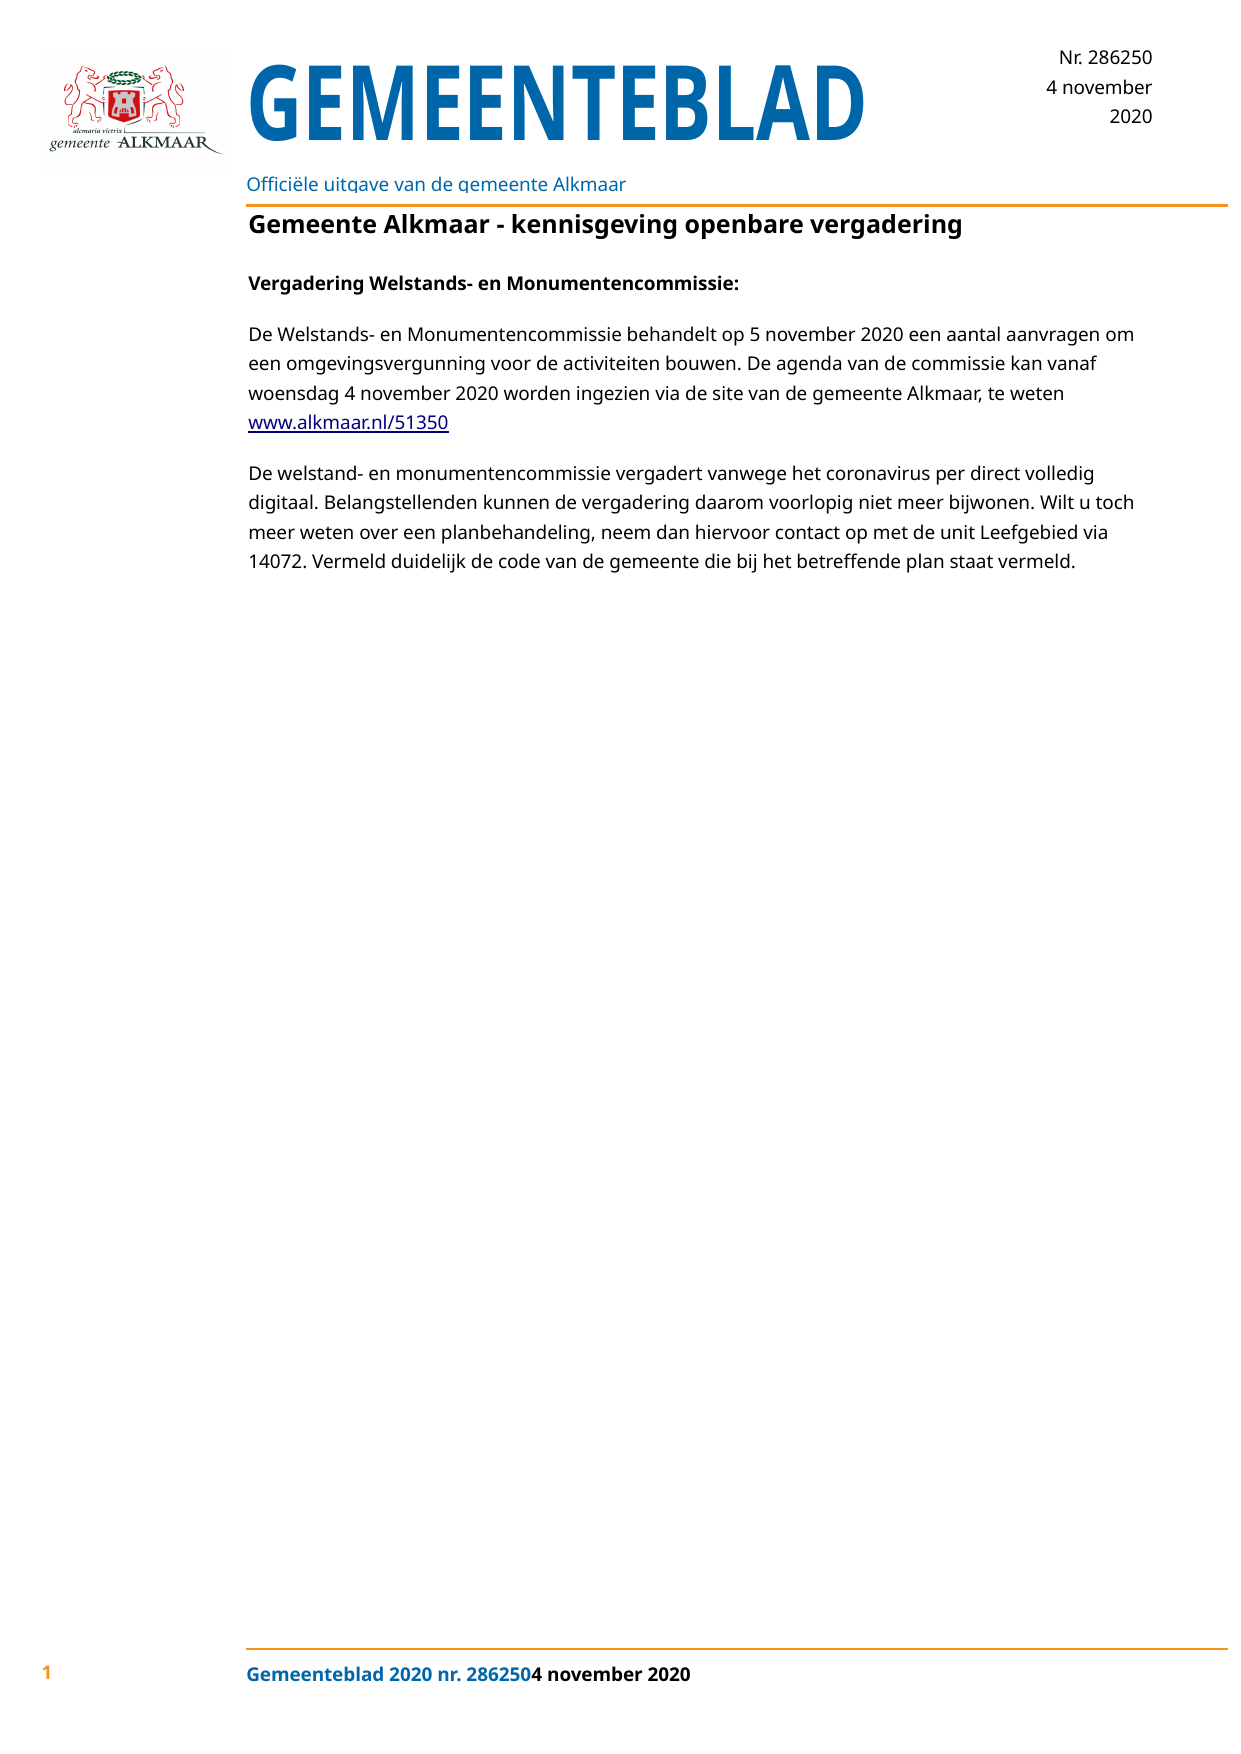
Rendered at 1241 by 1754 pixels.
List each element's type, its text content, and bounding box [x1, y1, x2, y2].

text Gemeente Alkmaar - kennisgeving openbare vergadering [248, 207, 1152, 241]
text De welstand- en monumentencommissie vergadert vanwege het coronavirus per direct volledig digitaal. Belangstellenden kunnen de vergadering daarom voorlopig niet meer bijwonen. Wilt u toch meer weten over een planbehandeling, neem dan hiervoor contact op met de unit Leefgebied via 14072. Vermeld duidelijk de code van de gemeente die bij het betreffende plan staat vermeld. [248, 460, 1152, 574]
picture [41, 47, 231, 172]
text De Welstands- en Monumentencommissie behandelt op 5 november 2020 een aantal aanvragen om een omgevingsvergunning voor de activiteiten bouwen. De agenda van de commissie kan vanaf woensdag 4 november 2020 worden ingezien via de site van de gemeente Alkmaar, te weten www.alkmaar.nl/51350 [248, 321, 1152, 435]
text Vergadering Welstands- en Monumentencommissie: [248, 270, 1152, 296]
